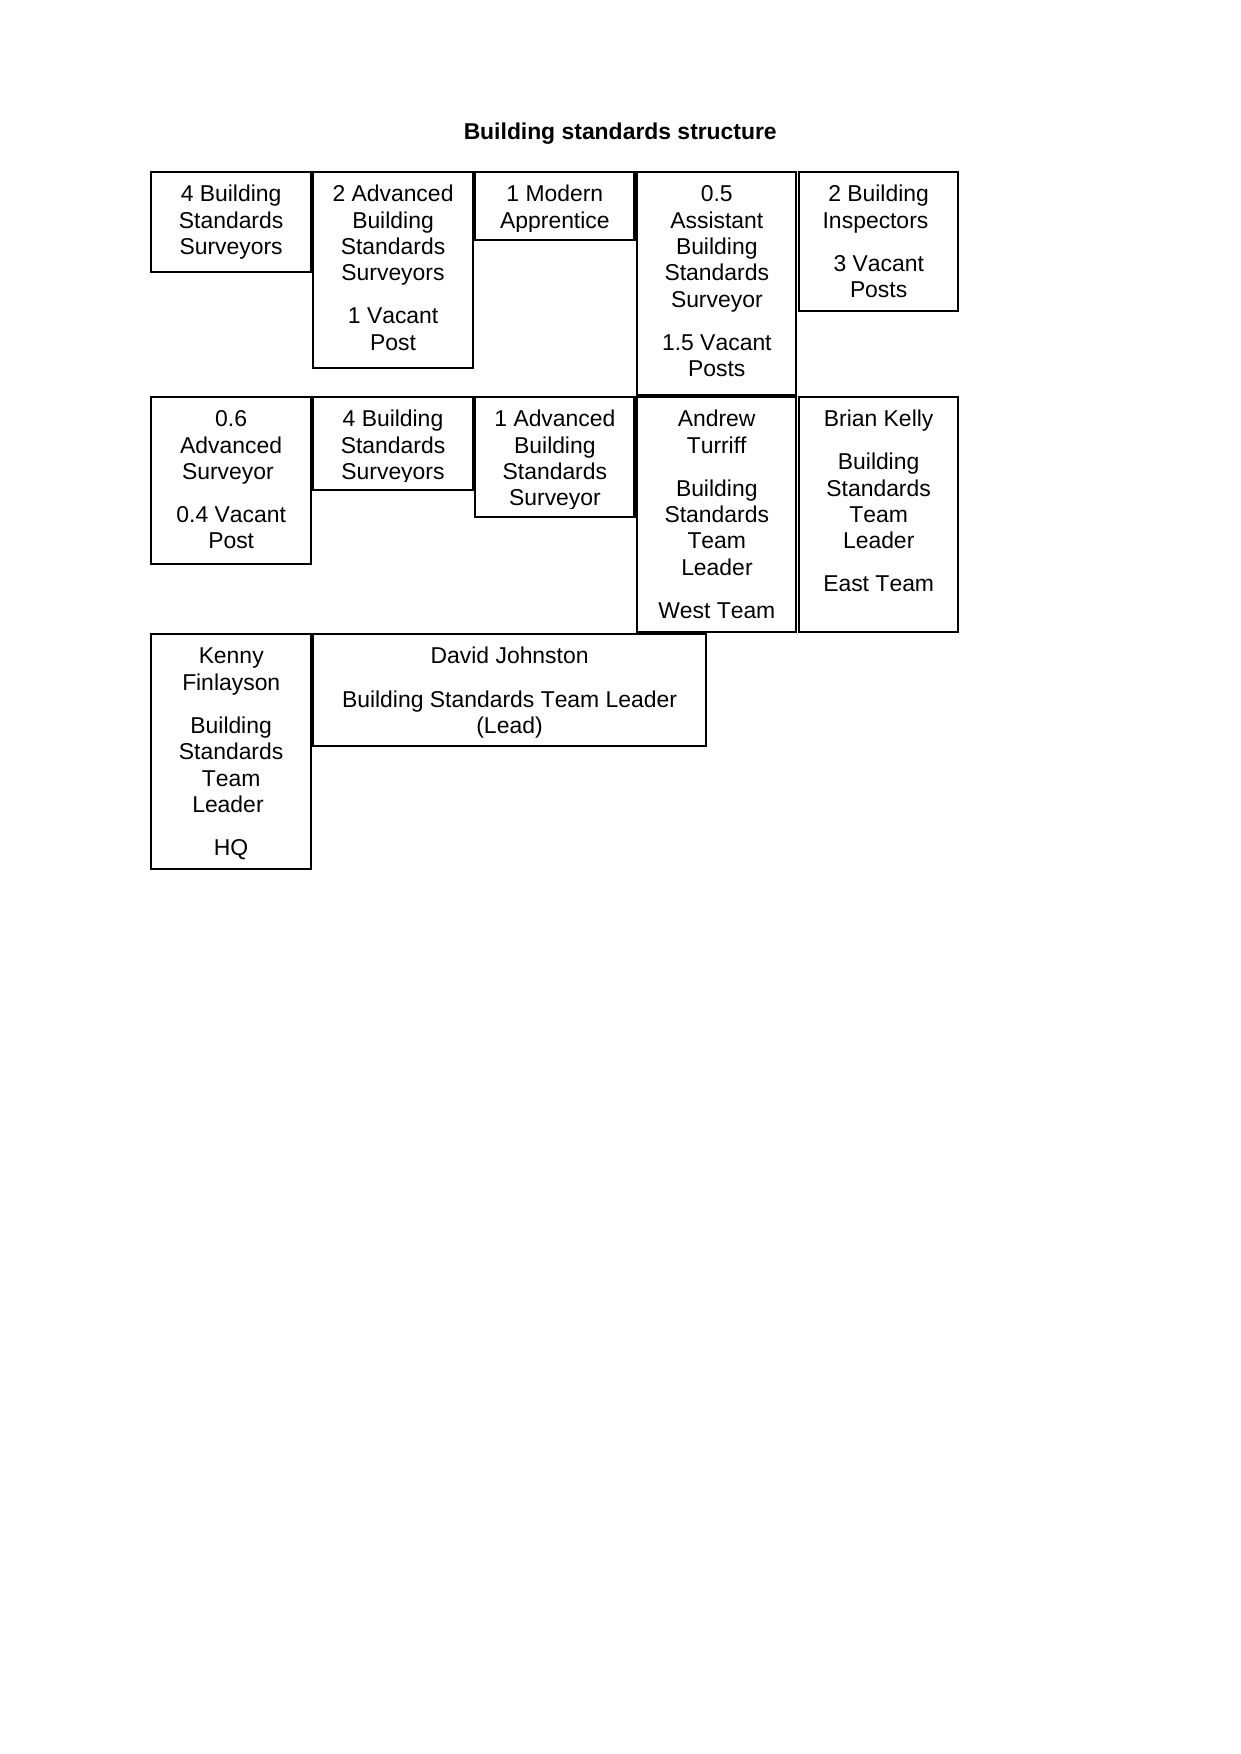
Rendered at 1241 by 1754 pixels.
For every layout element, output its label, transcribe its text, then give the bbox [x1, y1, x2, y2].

text Building Standards Team Leader [814, 448, 942, 554]
text 1 Modern Apprentice [491, 180, 618, 232]
text 4 Building Standards Surveyors [329, 405, 457, 482]
text Building Standards Team Leader (Lead) [329, 686, 690, 738]
text 0.4 Vacant Post [167, 501, 295, 554]
text Brian Kelly [814, 405, 942, 432]
text 0.6 Advanced Surveyor [167, 405, 295, 484]
text HQ [167, 834, 295, 860]
text 1 Vacant Post [329, 302, 457, 355]
text Building Standards Team Leader [653, 475, 780, 580]
text 3 Vacant Posts [814, 250, 942, 302]
text 2 Building Inspectors [814, 180, 942, 233]
text West Team [653, 597, 780, 623]
text David Johnston [329, 642, 690, 669]
text 4 Building Standards Surveyors [167, 180, 295, 259]
text 2 Advanced Building Standards Surveyors [329, 180, 457, 286]
text Kenny Finlayson [167, 642, 295, 695]
text 0.5 Assistant Building Standards Surveyor [653, 180, 780, 312]
text Andrew Turriff [653, 405, 780, 458]
text 1 Advanced Building Standards Surveyor [491, 405, 618, 509]
text 1.5 Vacant Posts [653, 329, 780, 381]
text Building Standards Team Leader [167, 712, 295, 817]
text Building standards structure [150, 118, 1090, 171]
text East Team [814, 570, 942, 597]
